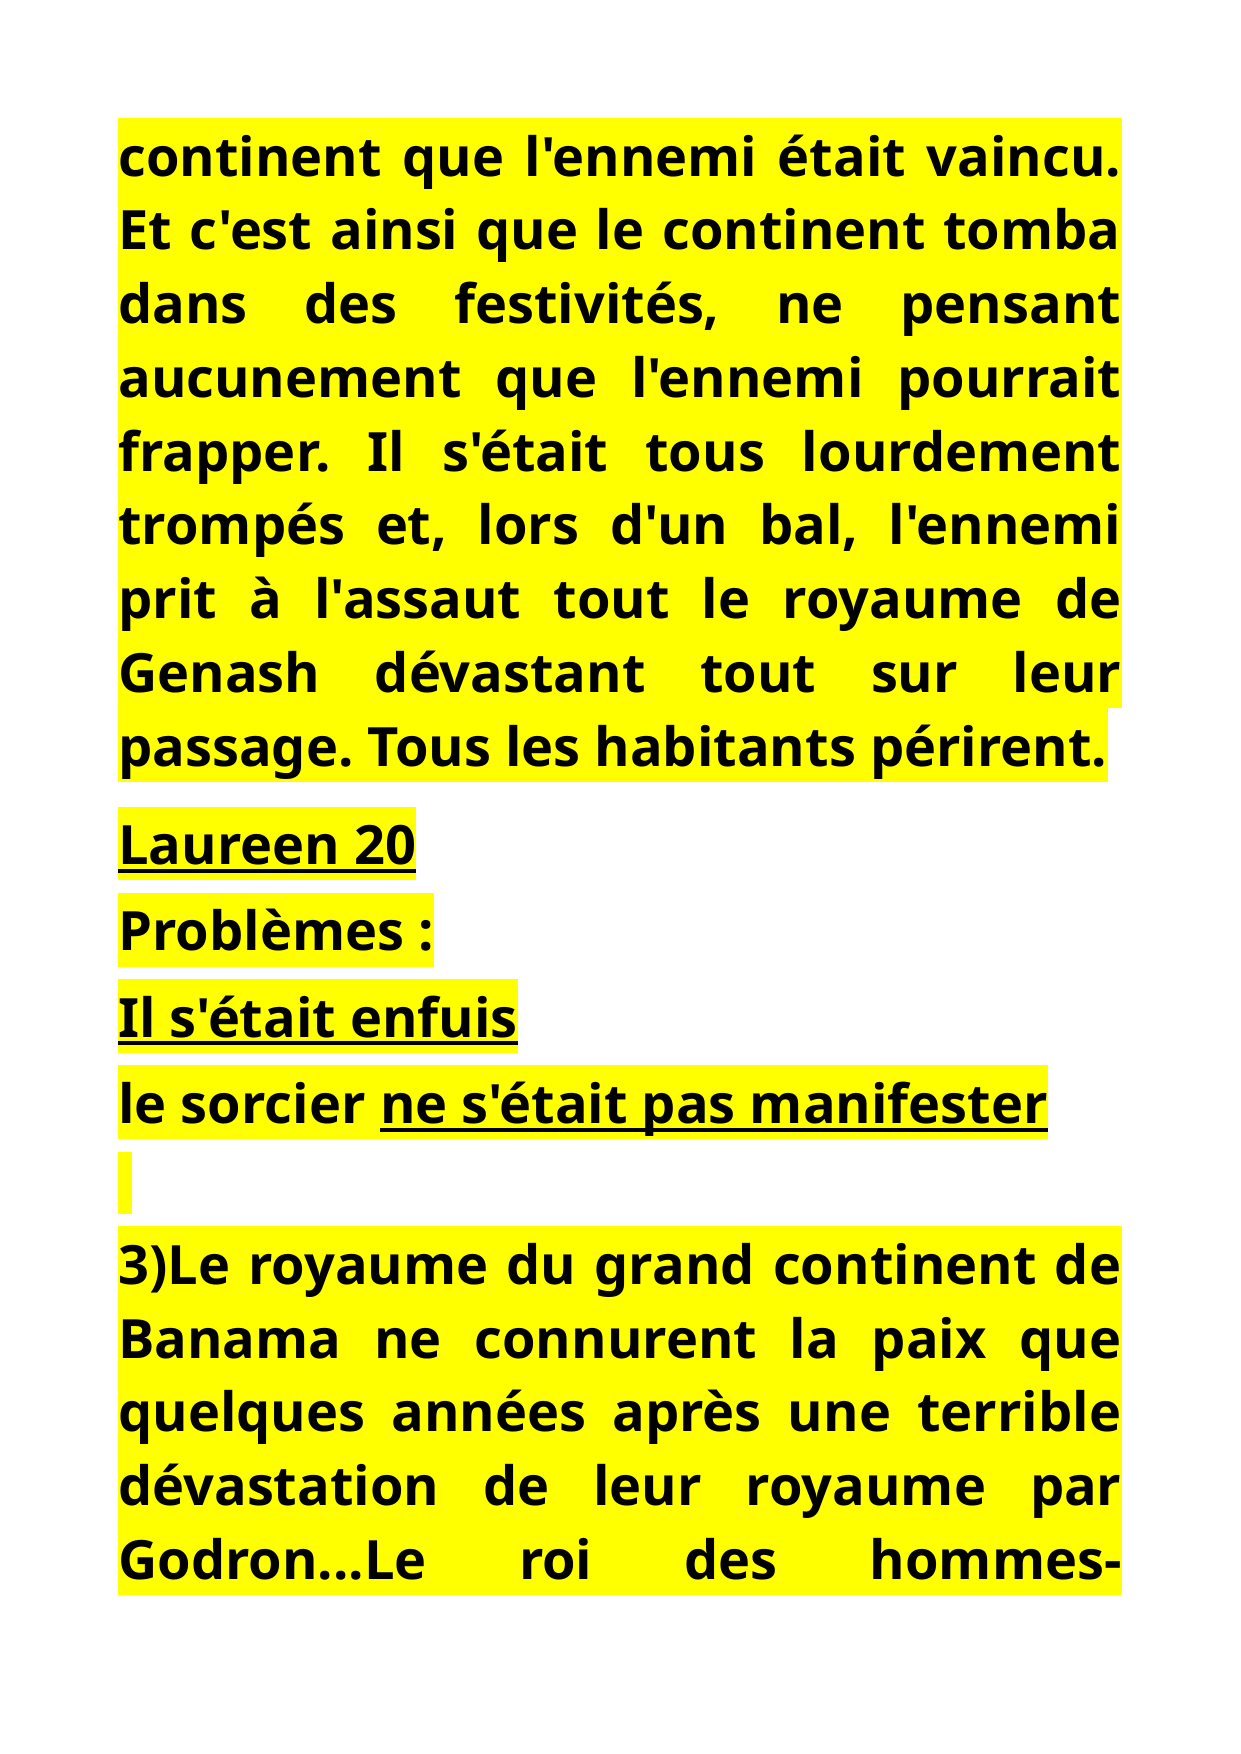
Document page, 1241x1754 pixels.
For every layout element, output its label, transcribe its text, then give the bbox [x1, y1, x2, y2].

text Il s'était enfuis [118, 979, 1122, 1053]
text Problèmes : [118, 893, 1122, 967]
text 3)Le royaume du grand continent de Banama ne connurent la paix que quelques années après une terrible dévastation de leur royaume par Godron...Le roi des hommes- [118, 1226, 1122, 1595]
text le sorcier ne s'était pas manifester [118, 1065, 1122, 1139]
text continent que l'ennemi était vaincu. Et c'est ainsi que le continent tomba dans des festivités, ne pensant aucunement que l'ennemi pourrait frapper. Il s'était tous lourdement trompés et, lors d'un bal, l'ennemi prit à l'assaut tout le royaume de Genash dévastant tout sur leur passage. Tous les habitants périrent. [118, 118, 1122, 782]
text Laureen 20 [118, 807, 1122, 880]
